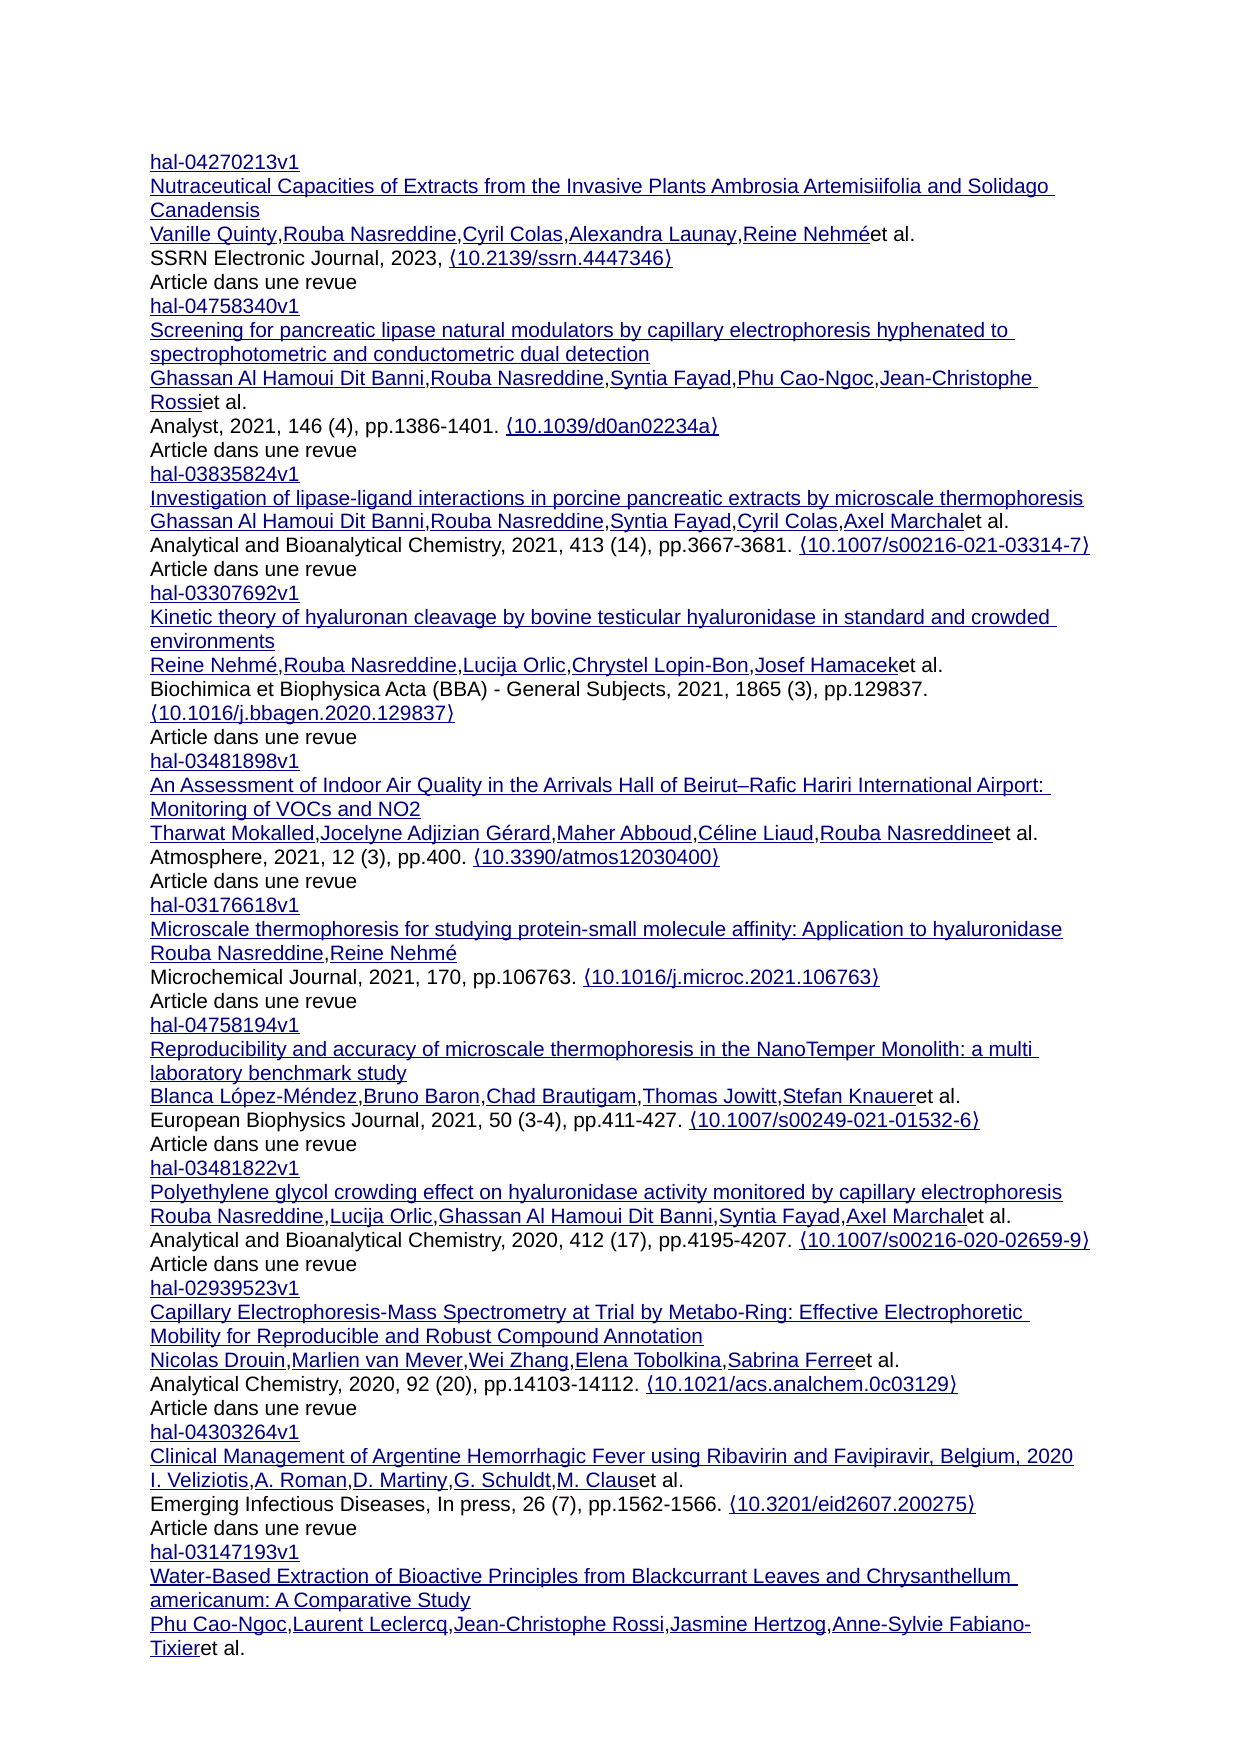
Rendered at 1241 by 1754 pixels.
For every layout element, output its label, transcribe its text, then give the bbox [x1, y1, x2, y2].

table_cell Polyethylene glycol crowding effect on hyaluronidase activity monitored by capillary electrophoresis Rouba Nasreddine,Lucija Orlic,Ghassan Al Hamoui Dit Banni,Syntia Fayad,Axel Marchalet al. Analytical and Bioanalytical Chemistry, 2020, 412 (17), pp.4195-4207. ⟨10.1007/s00216-020-02659-9⟩ Article dans une revue hal-02939523v1 [150, 1180, 1090, 1300]
table_cell Nutraceutical Capacities of Extracts from the Invasive Plants Ambrosia Artemisiifolia and Solidago Canadensis Vanille Quinty,Rouba Nasreddine,Cyril Colas,Alexandra Launay,Reine Nehméet al. SSRN Electronic Journal, 2023, ⟨10.2139/ssrn.4447346⟩ Article dans une revue hal-04758340v1 [150, 174, 1090, 318]
table_cell Water-Based Extraction of Bioactive Principles from Blackcurrant Leaves and Chrysanthellum americanum: A Comparative Study Phu Cao-Ngoc,Laurent Leclercq,Jean-Christophe Rossi,Jasmine Hertzog,Anne-Sylvie Fabiano-Tixieret al. [150, 1564, 1090, 1659]
table_cell Reproducibility and accuracy of microscale thermophoresis in the NanoTemper Monolith: a multi laboratory benchmark study Blanca López-Méndez,Bruno Baron,Chad Brautigam,Thomas Jowitt,Stefan Knaueret al. European Biophysics Journal, 2021, 50 (3-4), pp.411-427. ⟨10.1007/s00249-021-01532-6⟩ Article dans une revue hal-03481822v1 [150, 1036, 1090, 1180]
table_cell Clinical Management of Argentine Hemorrhagic Fever using Ribavirin and Favipiravir, Belgium, 2020 I. Veliziotis,A. Roman,D. Martiny,G. Schuldt,M. Clauset al. Emerging Infectious Diseases, In press, 26 (7), pp.1562-1566. ⟨10.3201/eid2607.200275⟩ Article dans une revue hal-03147193v1 [150, 1444, 1090, 1563]
table_cell Microscale thermophoresis for studying protein-small molecule affinity: Application to hyaluronidase Rouba Nasreddine,Reine Nehmé Microchemical Journal, 2021, 170, pp.106763. ⟨10.1016/j.microc.2021.106763⟩ Article dans une revue hal-04758194v1 [150, 917, 1090, 1036]
table_cell Investigation of lipase-ligand interactions in porcine pancreatic extracts by microscale thermophoresis Ghassan Al Hamoui Dit Banni,Rouba Nasreddine,Syntia Fayad,Cyril Colas,Axel Marchalet al. Analytical and Bioanalytical Chemistry, 2021, 413 (14), pp.3667-3681. ⟨10.1007/s00216-021-03314-7⟩ Article dans une revue hal-03307692v1 [150, 485, 1090, 605]
table_cell Capillary Electrophoresis-Mass Spectrometry at Trial by Metabo-Ring: Effective Electrophoretic Mobility for Reproducible and Robust Compound Annotation Nicolas Drouin,Marlien van Mever,Wei Zhang,Elena Tobolkina,Sabrina Ferreet al. Analytical Chemistry, 2020, 92 (20), pp.14103-14112. ⟨10.1021/acs.analchem.0c03129⟩ Article dans une revue hal-04303264v1 [150, 1300, 1090, 1444]
table_cell Screening for pancreatic lipase natural modulators by capillary electrophoresis hyphenated to spectrophotometric and conductometric dual detection Ghassan Al Hamoui Dit Banni,Rouba Nasreddine,Syntia Fayad,Phu Cao-Ngoc,Jean-Christophe Rossiet al. Analyst, 2021, 146 (4), pp.1386-1401. ⟨10.1039/d0an02234a⟩ Article dans une revue hal-03835824v1 [150, 318, 1090, 485]
table_cell Kinetic theory of hyaluronan cleavage by bovine testicular hyaluronidase in standard and crowded environments Reine Nehmé,Rouba Nasreddine,Lucija Orlic,Chrystel Lopin-Bon,Josef Hamaceket al. Biochimica et Biophysica Acta (BBA) - General Subjects, 2021, 1865 (3), pp.129837. ⟨10.1016/j.bbagen.2020.129837⟩ Article dans une revue hal-03481898v1 [150, 605, 1090, 773]
table_cell An Assessment of Indoor Air Quality in the Arrivals Hall of Beirut–Rafic Hariri International Airport: Monitoring of VOCs and NO2 Tharwat Mokalled,Jocelyne Adjizian Gérard,Maher Abboud,Céline Liaud,Rouba Nasreddineet al. Atmosphere, 2021, 12 (3), pp.400. ⟨10.3390/atmos12030400⟩ Article dans une revue hal-03176618v1 [150, 773, 1090, 917]
table_cell hal-04270213v1 [150, 150, 1090, 174]
